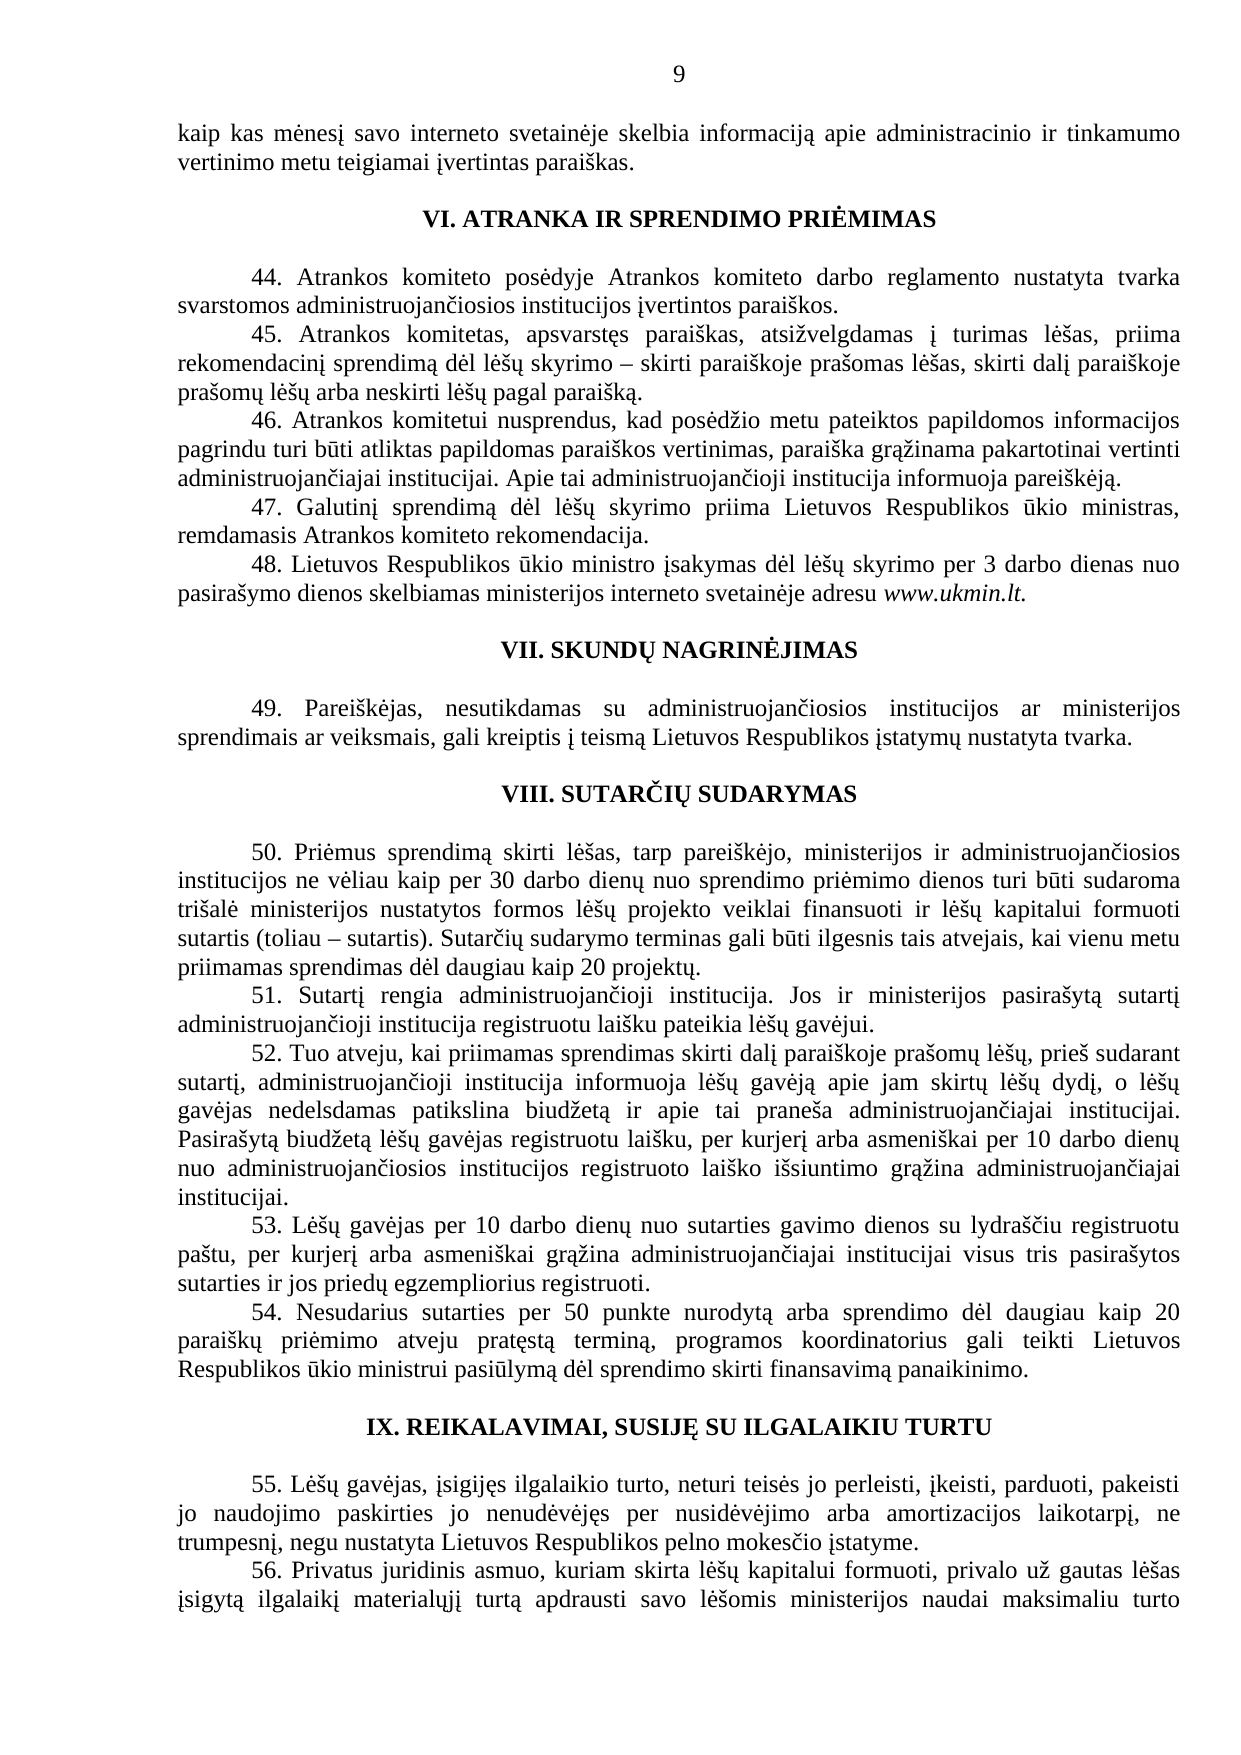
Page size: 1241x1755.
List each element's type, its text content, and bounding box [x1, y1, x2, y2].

text VI. ATRANKA IR SPRENDIMO PRIĖMIMAS [177, 204, 1181, 233]
text VIII. SUTARČIŲ SUDARYMAS [177, 779, 1181, 808]
text 54. Nesudarius sutarties per 50 punkte nurodytą arba sprendimo dėl daugiau kaip 20 paraiškų priėmimo atveju pratęstą terminą, programos koordinatorius gali teikti Lietuvos Respublikos ūkio ministrui pasiūlymą dėl sprendimo skirti finansavimą panaikinimo. [177, 1297, 1181, 1383]
text 45. Atrankos komitetas, apsvarstęs paraiškas, atsižvelgdamas į turimas lėšas, priima rekomendacinį sprendimą dėl lėšų skyrimo – skirti paraiškoje prašomas lėšas, skirti dalį paraiškoje prašomų lėšų arba neskirti lėšų pagal paraišką. [177, 319, 1181, 406]
text 51. Sutartį rengia administruojančioji institucija. Jos ir ministerijos pasirašytą sutartį administruojančioji institucija registruotu laišku pateikia lėšų gavėjui. [177, 981, 1181, 1038]
text 56. Privatus juridinis asmuo, kuriam skirta lėšų kapitalui formuoti, privalo už gautas lėšas įsigytą ilgalaikį materialųjį turtą apdrausti savo lėšomis ministerijos naudai maksimaliu turto [177, 1556, 1181, 1613]
text 44. Atrankos komiteto posėdyje Atrankos komiteto darbo reglamento nustatyta tvarka svarstomos administruojančiosios institucijos įvertintos paraiškos. [177, 262, 1181, 319]
text 55. Lėšų gavėjas, įsigijęs ilgalaikio turto, neturi teisės jo perleisti, įkeisti, parduoti, pakeisti jo naudojimo paskirties jo nenudėvėjęs per nusidėvėjimo arba amortizacijos laikotarpį, ne trumpesnį, negu nustatyta Lietuvos Respublikos pelno mokesčio įstatyme. [177, 1469, 1181, 1556]
text 48. Lietuvos Respublikos ūkio ministro įsakymas dėl lėšų skyrimo per 3 darbo dienas nuo pasirašymo dienos skelbiamas ministerijos interneto svetainėje adresu www.ukmin.lt. [177, 549, 1181, 607]
text 53. Lėšų gavėjas per 10 darbo dienų nuo sutarties gavimo dienos su lydraščiu registruotu paštu, per kurjerį arba asmeniškai grąžina administruojančiajai institucijai visus tris pasirašytos sutarties ir jos priedų egzempliorius registruoti. [177, 1211, 1181, 1297]
text 52. Tuo atveju, kai priimamas sprendimas skirti dalį paraiškoje prašomų lėšų, prieš sudarant sutartį, administruojančioji institucija informuoja lėšų gavėją apie jam skirtų lėšų dydį, o lėšų gavėjas nedelsdamas patikslina biudžetą ir apie tai praneša administruojančiajai institucijai. Pasirašytą biudžetą lėšų gavėjas registruotu laišku, per kurjerį arba asmeniškai per 10 darbo dienų nuo administruojančiosios institucijos registruoto laiško išsiuntimo grąžina administruojančiajai institucijai. [177, 1038, 1181, 1211]
text kaip kas mėnesį savo interneto svetainėje skelbia informaciją apie administracinio ir tinkamumo vertinimo metu teigiamai įvertintas paraiškas. [177, 118, 1181, 176]
text 49. Pareiškėjas, nesutikdamas su administruojančiosios institucijos ar ministerijos sprendimais ar veiksmais, gali kreiptis į teismą Lietuvos Respublikos įstatymų nustatyta tvarka. [177, 693, 1181, 751]
text 50. Priėmus sprendimą skirti lėšas, tarp pareiškėjo, ministerijos ir administruojančiosios institucijos ne vėliau kaip per 30 darbo dienų nuo sprendimo priėmimo dienos turi būti sudaroma trišalė ministerijos nustatytos formos lėšų projekto veiklai finansuoti ir lėšų kapitalui formuoti sutartis (toliau – sutartis). Sutarčių sudarymo terminas gali būti ilgesnis tais atvejais, kai vienu metu priimamas sprendimas dėl daugiau kaip 20 projektų. [177, 837, 1181, 981]
text IX. REIKALAVIMAI, SUSIJĘ SU ILGALAIKIU TURTU [177, 1412, 1181, 1441]
text 47. Galutinį sprendimą dėl lėšų skyrimo priima Lietuvos Respublikos ūkio ministras, remdamasis Atrankos komiteto rekomendacija. [177, 492, 1181, 549]
text 46. Atrankos komitetui nusprendus, kad posėdžio metu pateiktos papildomos informacijos pagrindu turi būti atliktas papildomas paraiškos vertinimas, paraiška grąžinama pakartotinai vertinti administruojančiajai institucijai. Apie tai administruojančioji institucija informuoja pareiškėją. [177, 406, 1181, 492]
text VII. SKUNDŲ NAGRINĖJIMAS [177, 636, 1181, 664]
